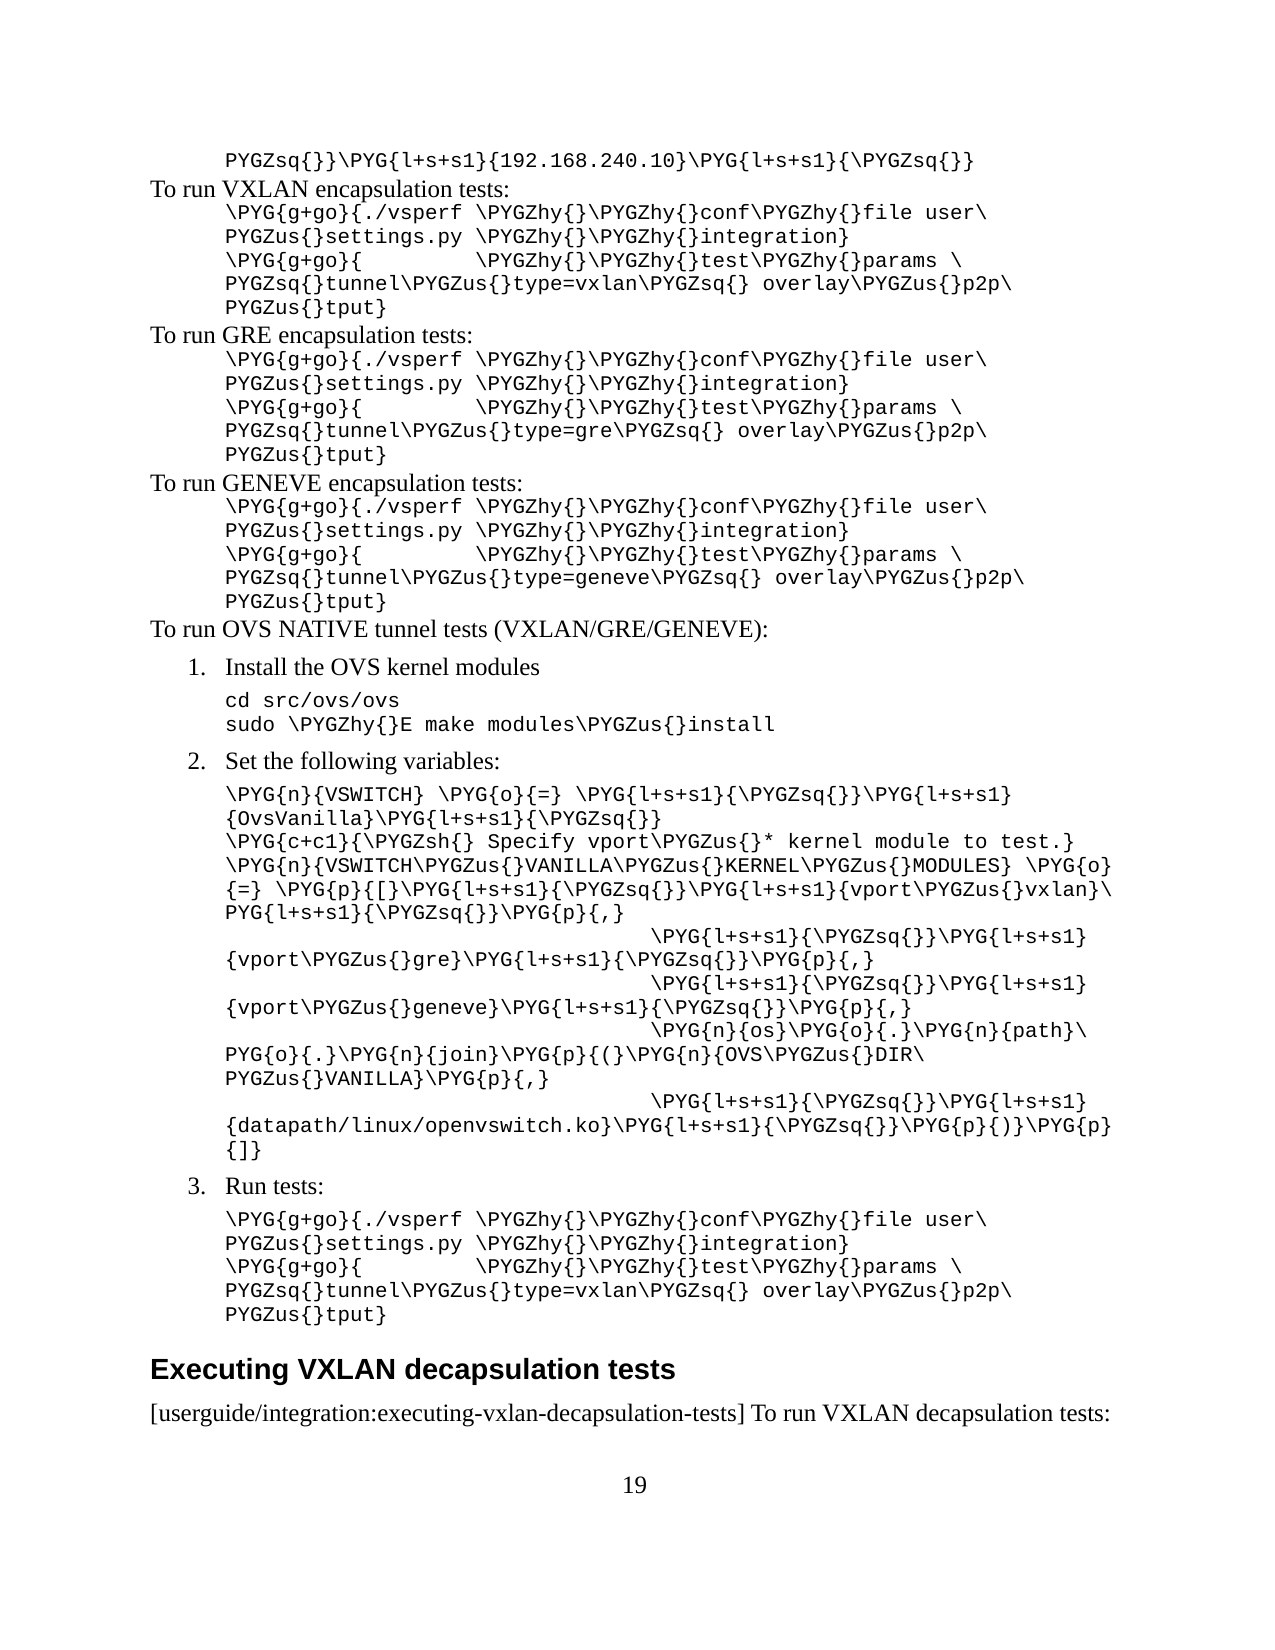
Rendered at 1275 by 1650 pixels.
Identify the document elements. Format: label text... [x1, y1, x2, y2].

text \PYG{g+go}{./vsperf \PYGZhy{}\PYGZhy{}conf\PYGZhy{}file user\PYGZus{}settings.py \PYGZhy{}\PYGZhy{}integration} [225, 202, 1125, 250]
text \PYG{l+s+s1}{\PYGZsq{}}\PYG{l+s+s1}{vport\PYGZus{}gre}\PYG{l+s+s1}{\PYGZsq{}}\PYG{p}{,} [225, 926, 1125, 973]
text \PYG{g+go}{ \PYGZhy{}\PYGZhy{}test\PYGZhy{}params \PYGZsq{}tunnel\PYGZus{}type=gre\PYGZsq{} overlay\PYGZus{}p2p\PYGZus{}tput} [225, 397, 1125, 468]
text To run OVS NATIVE tunnel tests (VXLAN/GRE/GENEVE): [150, 614, 1125, 643]
text \PYG{n}{os}\PYG{o}{.}\PYG{n}{path}\PYG{o}{.}\PYG{n}{join}\PYG{p}{(}\PYG{n}{OVS\PYGZus{}DIR\PYGZus{}VANILLA}\PYG{p}{,} [225, 1020, 1125, 1091]
text \PYG{l+s+s1}{\PYGZsq{}}\PYG{l+s+s1}{datapath/linux/openvswitch.ko}\PYG{l+s+s1}{\PYGZsq{}}\PYG{p}{)}\PYG{p}{]} [225, 1091, 1125, 1162]
text \PYG{c+c1}{\PYGZsh{} Specify vport\PYGZus{}* kernel module to test.} [225, 831, 1125, 855]
text \PYG{g+go}{./vsperf \PYGZhy{}\PYGZhy{}conf\PYGZhy{}file user\PYGZus{}settings.py \PYGZhy{}\PYGZhy{}integration} [225, 496, 1125, 544]
text \PYG{g+go}{ \PYGZhy{}\PYGZhy{}test\PYGZhy{}params \PYGZsq{}tunnel\PYGZus{}type=vxlan\PYGZsq{} overlay\PYGZus{}p2p\PYGZus{}tput} [225, 1256, 1125, 1327]
list Set the following variables: [187, 746, 1125, 775]
text \PYG{g+go}{./vsperf \PYGZhy{}\PYGZhy{}conf\PYGZhy{}file user\PYGZus{}settings.py \PYGZhy{}\PYGZhy{}integration} [225, 349, 1125, 397]
text \PYG{g+go}{ \PYGZhy{}\PYGZhy{}test\PYGZhy{}params \PYGZsq{}tunnel\PYGZus{}type=vxlan\PYGZsq{} overlay\PYGZus{}p2p\PYGZus{}tput} [225, 250, 1125, 321]
text \PYG{l+s+s1}{\PYGZsq{}}\PYG{l+s+s1}{vport\PYGZus{}geneve}\PYG{l+s+s1}{\PYGZsq{}}\PYG{p}{,} [225, 973, 1125, 1020]
list Install the OVS kernel modules [187, 652, 1125, 681]
list Run tests: [187, 1171, 1125, 1200]
text \PYG{n}{VSWITCH\PYGZus{}VANILLA\PYGZus{}KERNEL\PYGZus{}MODULES} \PYG{o}{=} \PYG{p}{[}\PYG{l+s+s1}{\PYGZsq{}}\PYG{l+s+s1}{vport\PYGZus{}vxlan}\PYG{l+s+s1}{\PYGZsq{}}\PYG{p}{,} [225, 855, 1125, 926]
text \PYG{g+go}{./vsperf \PYGZhy{}\PYGZhy{}conf\PYGZhy{}file user\PYGZus{}settings.py \PYGZhy{}\PYGZhy{}integration} [225, 1209, 1125, 1256]
text \PYG{g+go}{ \PYGZhy{}\PYGZhy{}test\PYGZhy{}params \PYGZsq{}tunnel\PYGZus{}type=geneve\PYGZsq{} overlay\PYGZus{}p2p\PYGZus{}tput} [225, 544, 1125, 614]
text cd src/ovs/ovs [225, 690, 1125, 714]
text sudo \PYGZhy{}E make modules\PYGZus{}install [225, 714, 1125, 737]
subtitle Executing VXLAN decapsulation tests [150, 1352, 1125, 1386]
text [userguide/integration:executing-vxlan-decapsulation-tests] To run VXLAN decapsulation tests: [150, 1398, 1125, 1427]
text To run VXLAN encapsulation tests: [150, 174, 1125, 202]
text PYGZsq{}}\PYG{l+s+s1}{192.168.240.10}\PYG{l+s+s1}{\PYGZsq{}} [225, 150, 1125, 174]
text To run GRE encapsulation tests: [150, 321, 1125, 349]
text To run GENEVE encapsulation tests: [150, 468, 1125, 496]
text \PYG{n}{VSWITCH} \PYG{o}{=} \PYG{l+s+s1}{\PYGZsq{}}\PYG{l+s+s1}{OvsVanilla}\PYG{l+s+s1}{\PYGZsq{}} [225, 784, 1125, 831]
